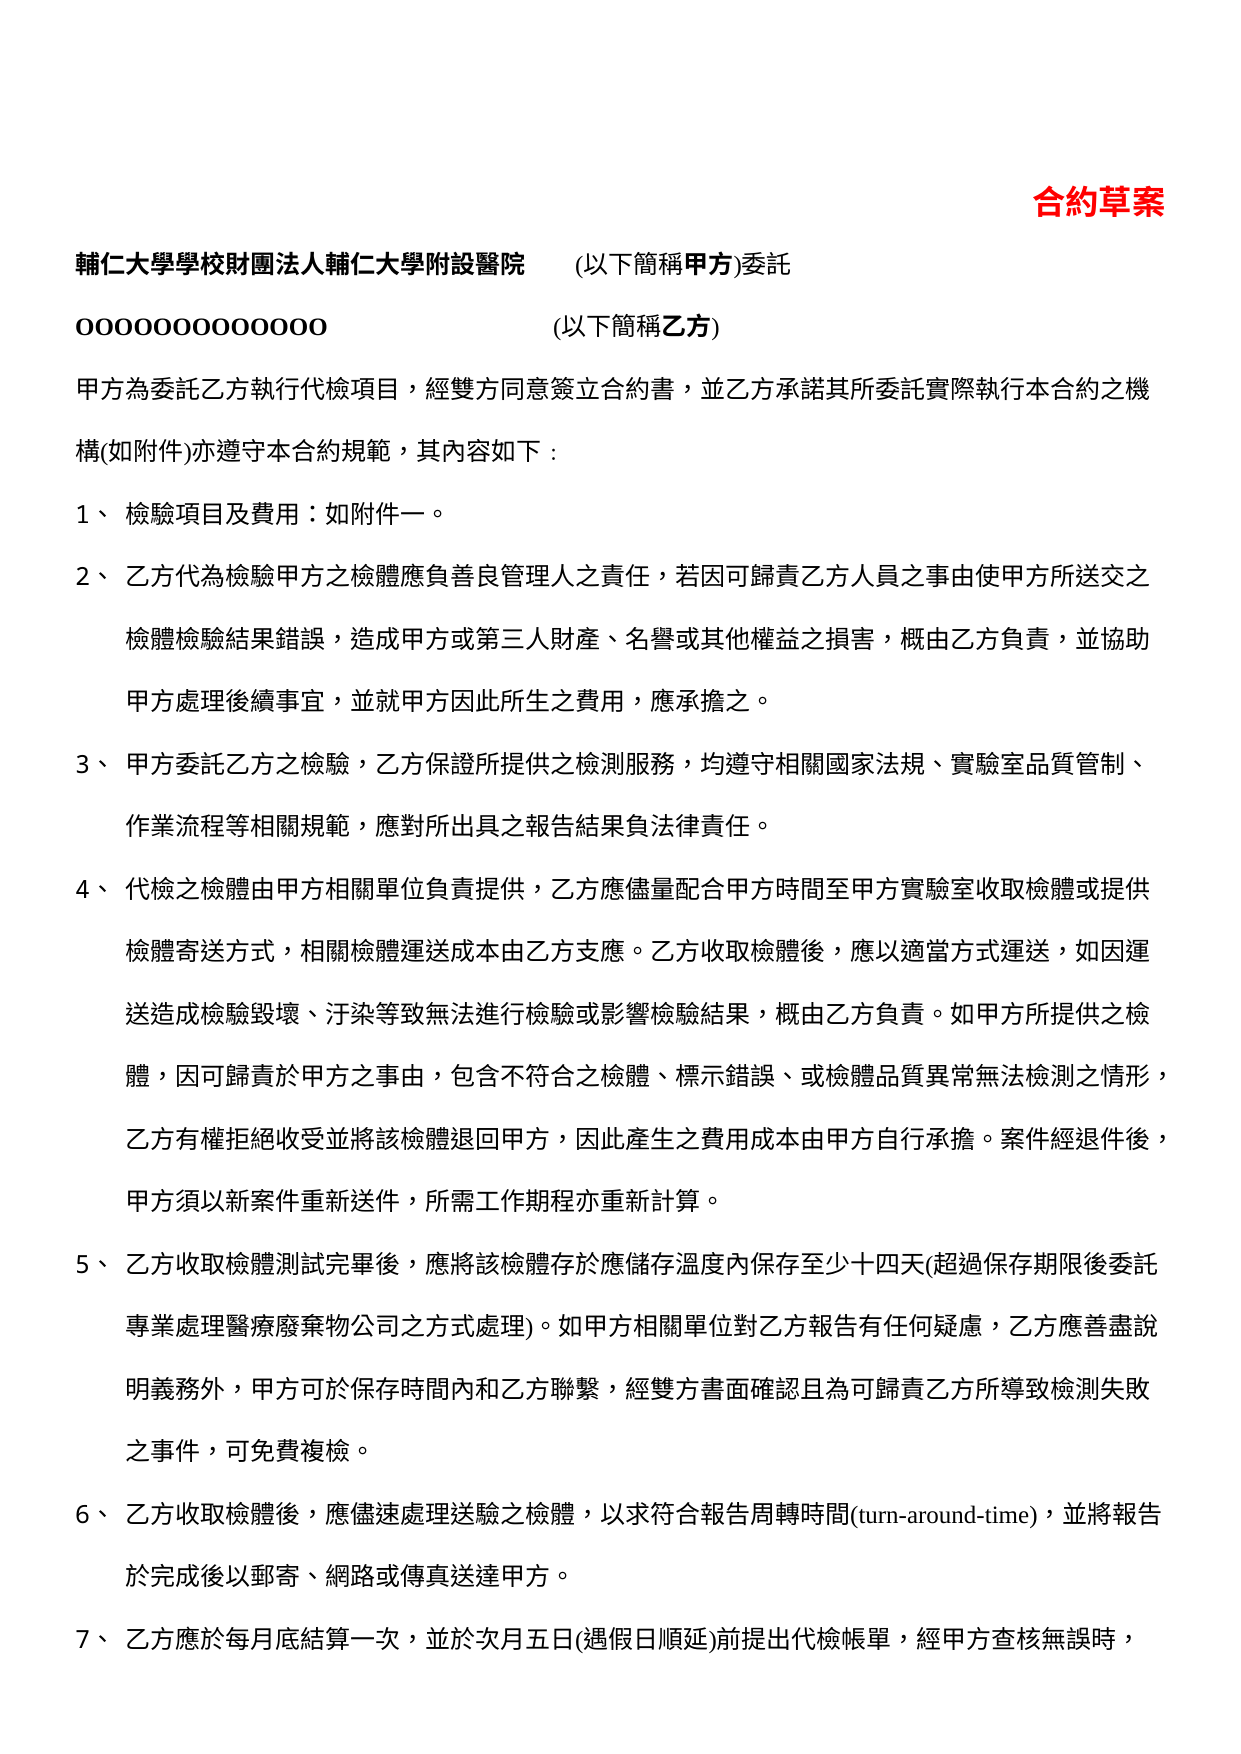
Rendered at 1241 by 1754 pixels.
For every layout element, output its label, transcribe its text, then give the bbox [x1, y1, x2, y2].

text 合約草案 [75, 158, 1165, 221]
list 代檢之檢體由甲方相關單位負責提供，乙方應儘量配合甲方時間至甲方實驗室收取檢體或提供檢體寄送方式，相關檢體運送成本由乙方支應。乙方收取檢體後，應以適當方式運送，如因運送造成檢驗毀壞、汙染等致無法進行檢驗或影響檢驗結果，概由乙方負責。如甲方所提供之檢體，因可歸責於甲方之事由，包含不符合之檢體、標示錯誤、或檢體品質異常無法檢測之情形，乙方有權拒絕收受並將該檢體退回甲方，因此產生之費用成本由甲方自行承擔。案件經退件後，甲方須以新案件重新送件，所需工作期程亦重新計算。 [75, 846, 1165, 1221]
list 乙方收取檢體測試完畢後，應將該檢體存於應儲存溫度內保存至少十四天(超過保存期限後委託專業處理醫療廢棄物公司之方式處理)。如甲方相關單位對乙方報告有任何疑慮，乙方應善盡說明義務外，甲方可於保存時間內和乙方聯繫，經雙方書面確認且為可歸責乙方所導致檢測失敗之事件，可免費複檢。 [75, 1221, 1165, 1471]
list 乙方代為檢驗甲方之檢體應負善良管理人之責任，若因可歸責乙方人員之事由使甲方所送交之檢體檢驗結果錯誤，造成甲方或第三人財產、名譽或其他權益之損害，概由乙方負責，並協助甲方處理後續事宜，並就甲方因此所生之費用，應承擔之。 [75, 533, 1165, 721]
list 檢驗項目及費用：如附件一。 [75, 471, 1165, 533]
list 乙方應於每月底結算一次，並於次月五日(遇假日順延)前提出代檢帳單，經甲方查核無誤時， [75, 1596, 1165, 1658]
text 甲方為委託乙方執行代檢項目，經雙方同意簽立合約書，並乙方承諾其所委託實際執行本合約之機構(如附件)亦遵守本合約規範，其內容如下﹕ [75, 346, 1165, 471]
text 輔仁大學學校財團法人輔仁大學附設醫院 (以下簡稱甲方)委託 [75, 221, 1165, 283]
list 甲方委託乙方之檢驗，乙方保證所提供之檢測服務，均遵守相關國家法規、實驗室品質管制、作業流程等相關規範，應對所出具之報告結果負法律責任。 [75, 721, 1165, 846]
list 乙方收取檢體後，應儘速處理送驗之檢體，以求符合報告周轉時間(turn-around-time)，並將報告於完成後以郵寄、網路或傳真送達甲方。 [75, 1471, 1165, 1596]
text OOOOOOOOOOOOO (以下簡稱乙方) [75, 283, 1165, 346]
